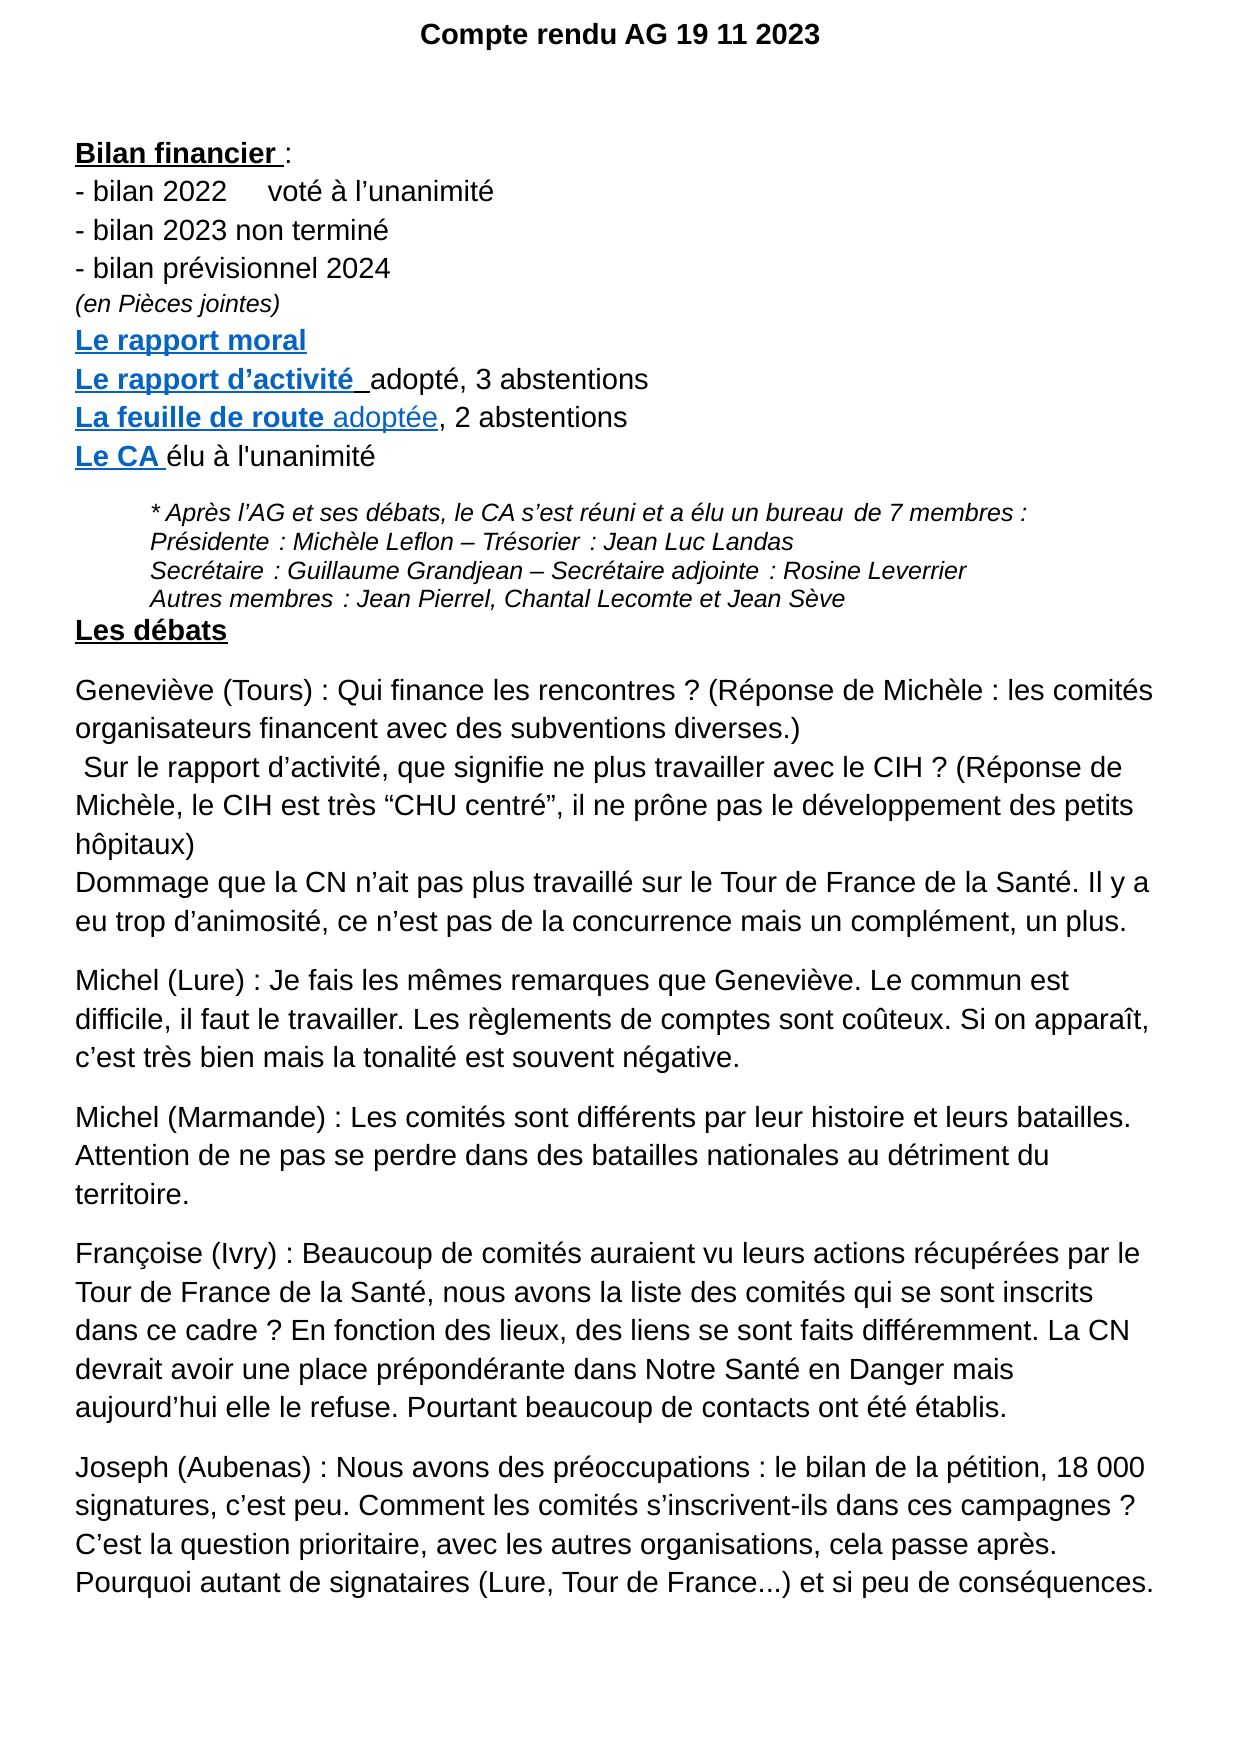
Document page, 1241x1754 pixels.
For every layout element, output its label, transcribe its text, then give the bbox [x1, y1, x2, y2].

text Secrétaire : Guillaume Grandjean – Secrétaire adjointe : Rosine Leverrier [75, 556, 1165, 584]
text Les débats [75, 613, 1165, 647]
text Compte rendu AG 19 11 2023 [75, 17, 1165, 51]
text Michel (Lure) : Je fais les mêmes remarques que Geneviève. Le commun est difficile, il faut le travailler. Les règlements de comptes sont coûteux. Si on apparaît, c’est très bien mais la tonalité est souvent négative. [75, 963, 1165, 1074]
text Bilan financier : - bilan 2022 voté à l’unanimité - bilan 2023 non terminé - bilan prévisionnel 2024 (en Pièces jointes) Le rapport moral Le rapport d’activité adopté, 3 abstentions La feuille de route adoptée, 2 abstentions Le CA élu à l'unanimité [75, 136, 1165, 472]
text Michel (Marmande) : Les comités sont différents par leur histoire et leurs batailles. Attention de ne pas se perdre dans des batailles nationales au détriment du territoire. [75, 1099, 1165, 1210]
text Françoise (Ivry) : Beaucoup de comités auraient vu leurs actions récupérées par le Tour de France de la Santé, nous avons la liste des comités qui se sont inscrits dans ce cadre ? En fonction des lieux, des liens se sont faits différemment. La CN devrait avoir une place prépondérante dans Notre Santé en Danger mais aujourd’hui elle le refuse. Pourtant beaucoup de contacts ont été établis. [75, 1236, 1165, 1424]
text Autres membres : Jean Pierrel, Chantal Lecomte et Jean Sève [75, 584, 1165, 613]
text Joseph (Aubenas) : Nous avons des préoccupations : le bilan de la pétition, 18 000 signatures, c’est peu. Comment les comités s’inscrivent-ils dans ces campagnes ? C’est la question prioritaire, avec les autres organisations, cela passe après. Pourquoi autant de signataires (Lure, Tour de France...) et si peu de conséquences. [75, 1449, 1165, 1599]
text Geneviève (Tours) : Qui finance les rencontres ? (Réponse de Michèle : les comités organisateurs financent avec des subventions diverses.) Sur le rapport d’activité, que signifie ne plus travailler avec le CIH ? (Réponse de Michèle, le CIH est très “CHU centré”, il ne prône pas le développement des petits hôpitaux) Dommage que la CN n’ait pas plus travaillé sur le Tour de France de la Santé. Il y a eu trop d’animosité, ce n’est pas de la concurrence mais un complément, un plus. [75, 672, 1165, 937]
text Présidente : Michèle Leflon – Trésorier : Jean Luc Landas [75, 527, 1165, 556]
text * Après l’AG et ses débats, le CA s’est réuni et a élu un bureau de 7 membres : [150, 498, 1165, 527]
